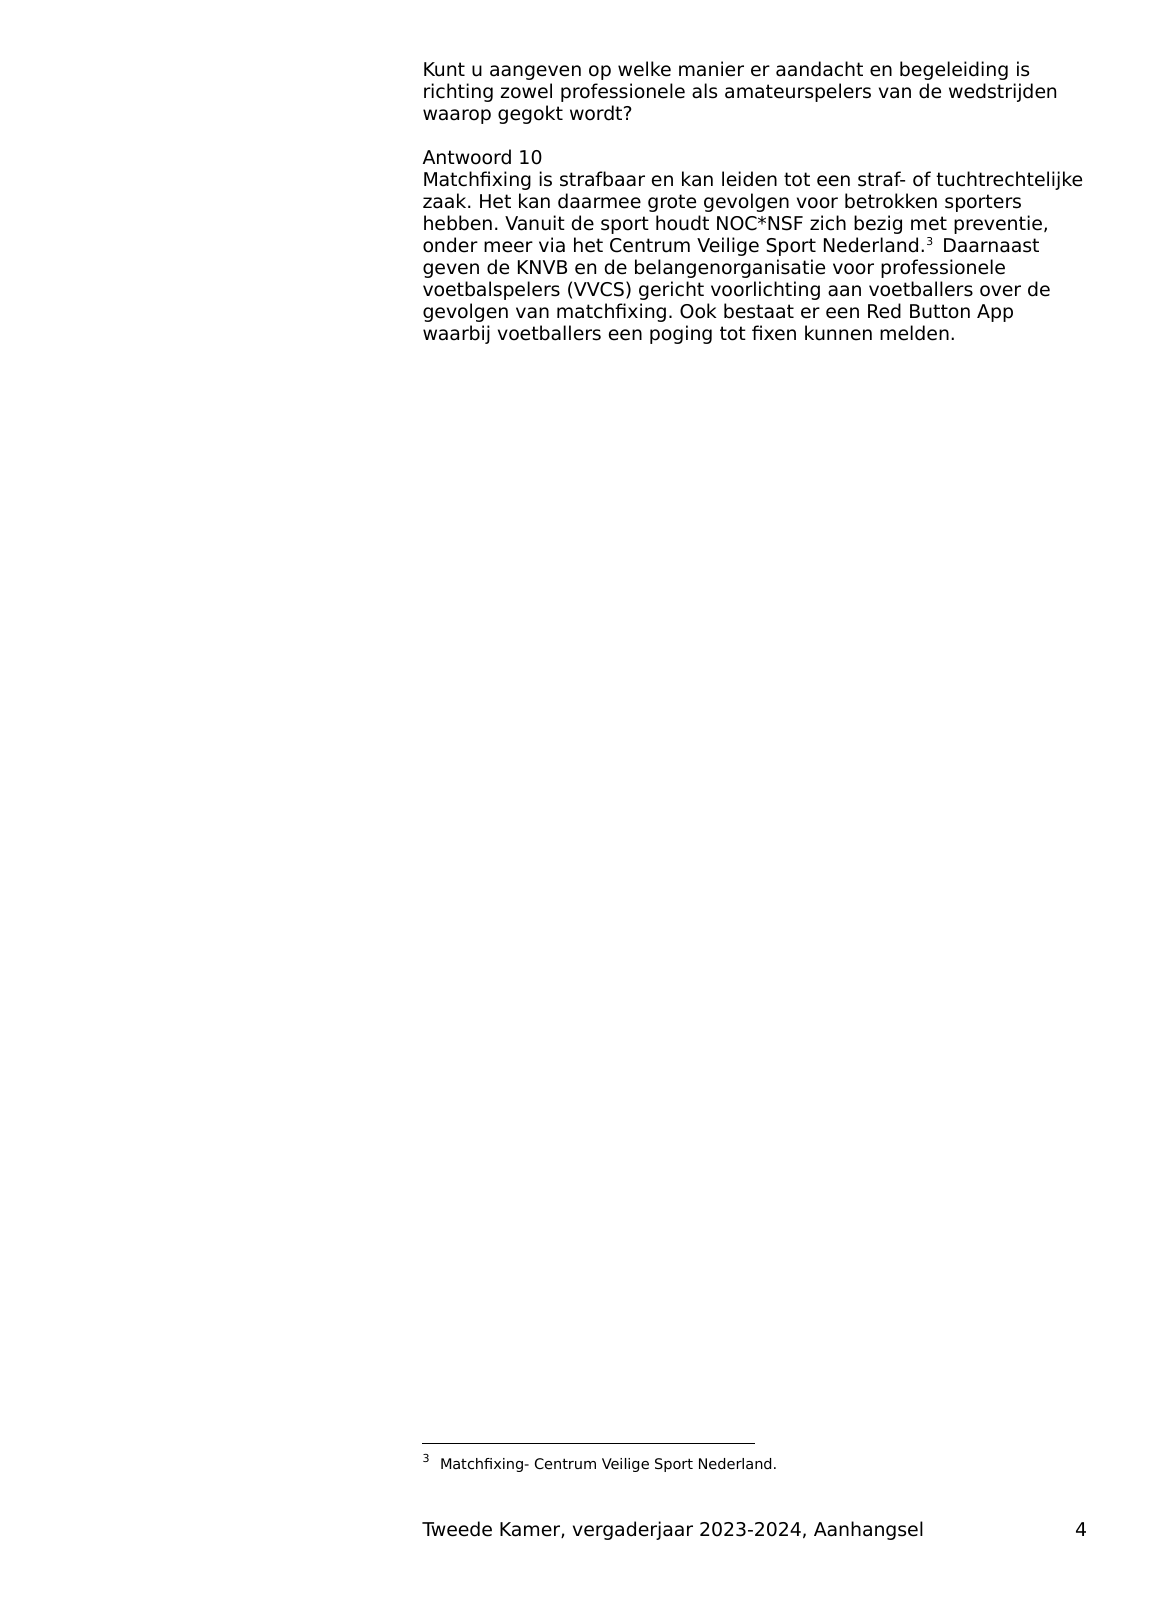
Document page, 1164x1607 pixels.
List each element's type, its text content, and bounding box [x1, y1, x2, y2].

text Matchfixing is strafbaar en kan leiden tot een straf- of tuchtrechtelijke zaak. Het kan daarmee grote gevolgen voor betrokken sporters hebben. Vanuit de sport houdt NOC*NSF zich bezig met preventie, onder meer via het Centrum Veilige Sport Nederland. Daarnaast geven de KNVB en de belangenorganisatie voor professionele voetbalspelers (VVCS) gericht voorlichting aan voetballers over de gevolgen van matchfixing. Ook bestaat er een Red Button App waarbij voetballers een poging tot fixen kunnen melden. [422, 169, 1087, 345]
text Matchfixing- Centrum Veilige Sport Nederland. [422, 1452, 1087, 1474]
text Kunt u aangeven op welke manier er aandacht en begeleiding is richting zowel professionele als amateurspelers van de wedstrijden waarop gegokt wordt? [422, 59, 1087, 125]
text Antwoord 10 [422, 147, 1087, 169]
